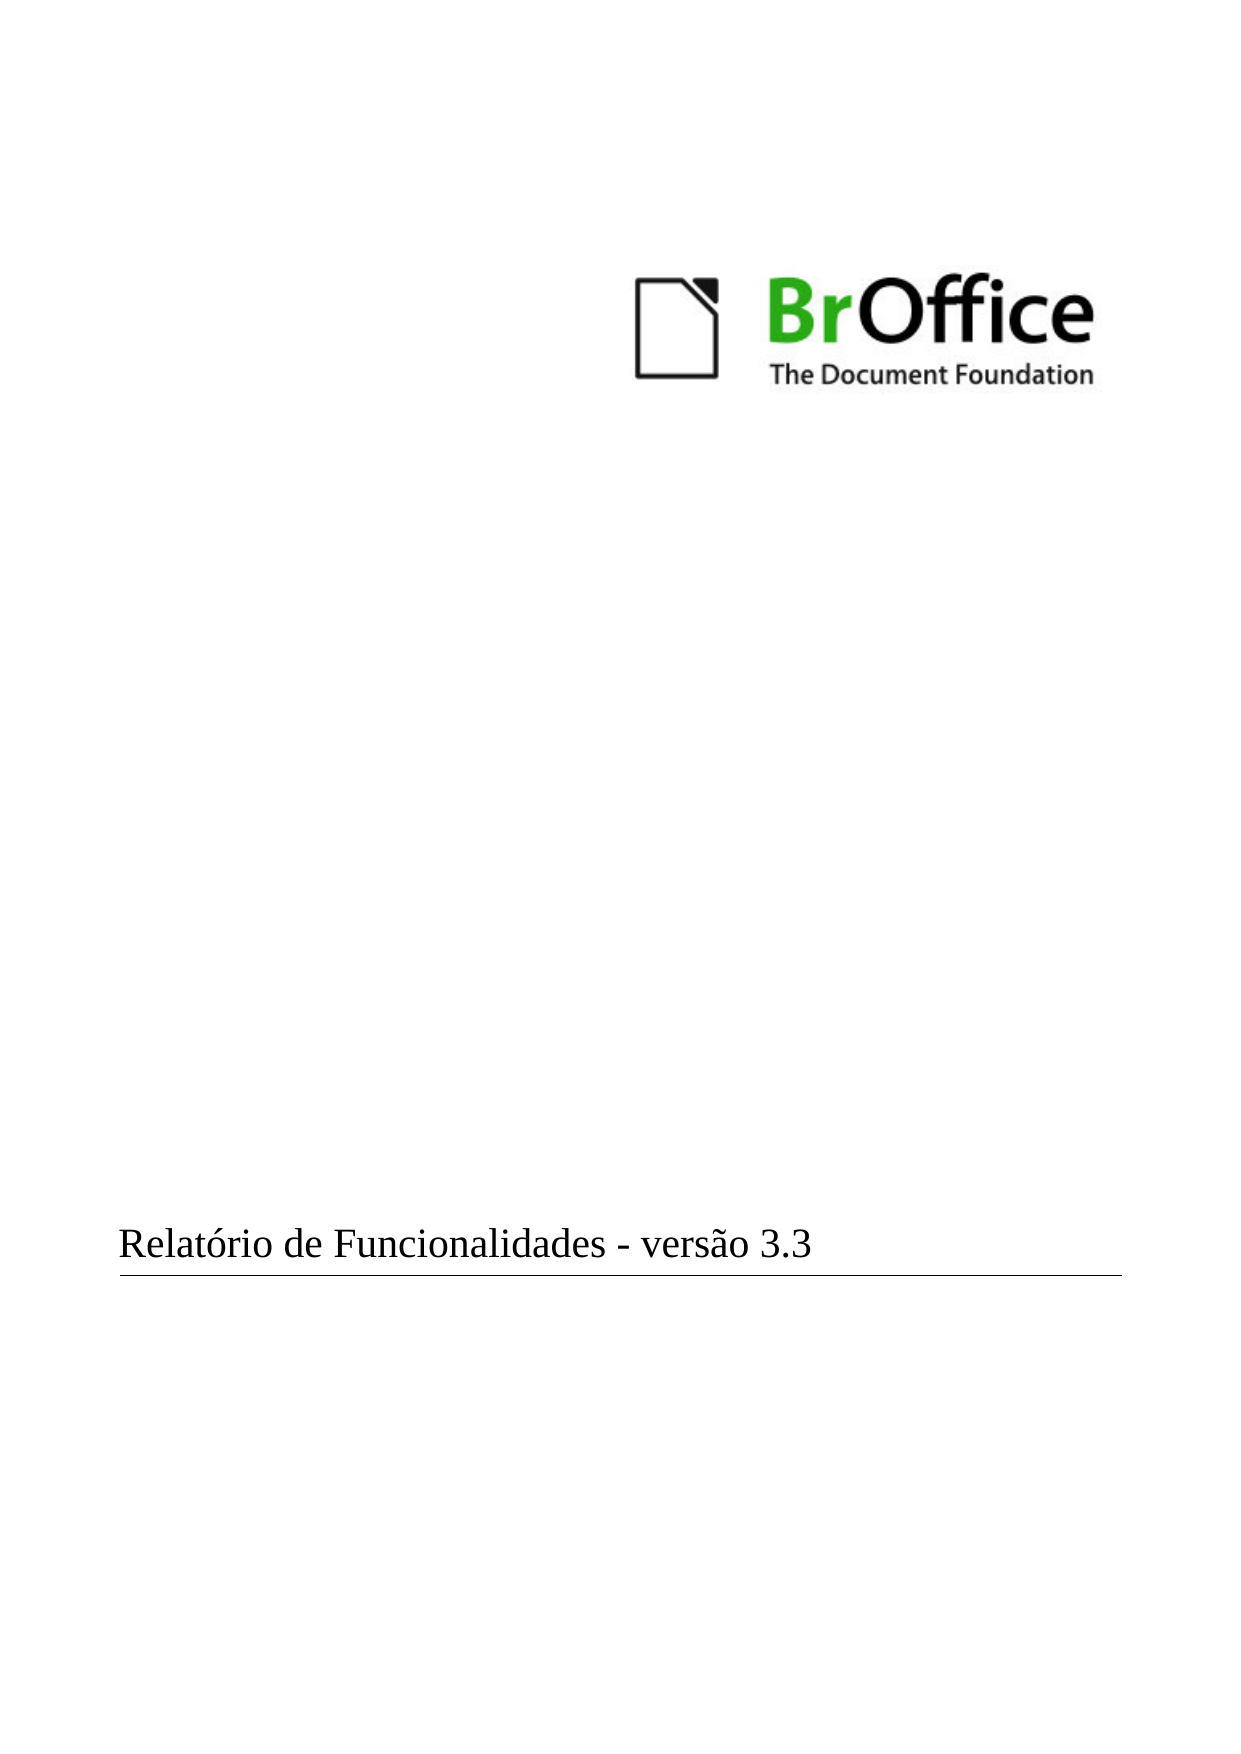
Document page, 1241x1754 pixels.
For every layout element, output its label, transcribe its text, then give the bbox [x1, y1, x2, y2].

picture [629, 265, 1103, 394]
text Relatório de Funcionalidades - versão 3.3 [118, 1219, 1122, 1267]
